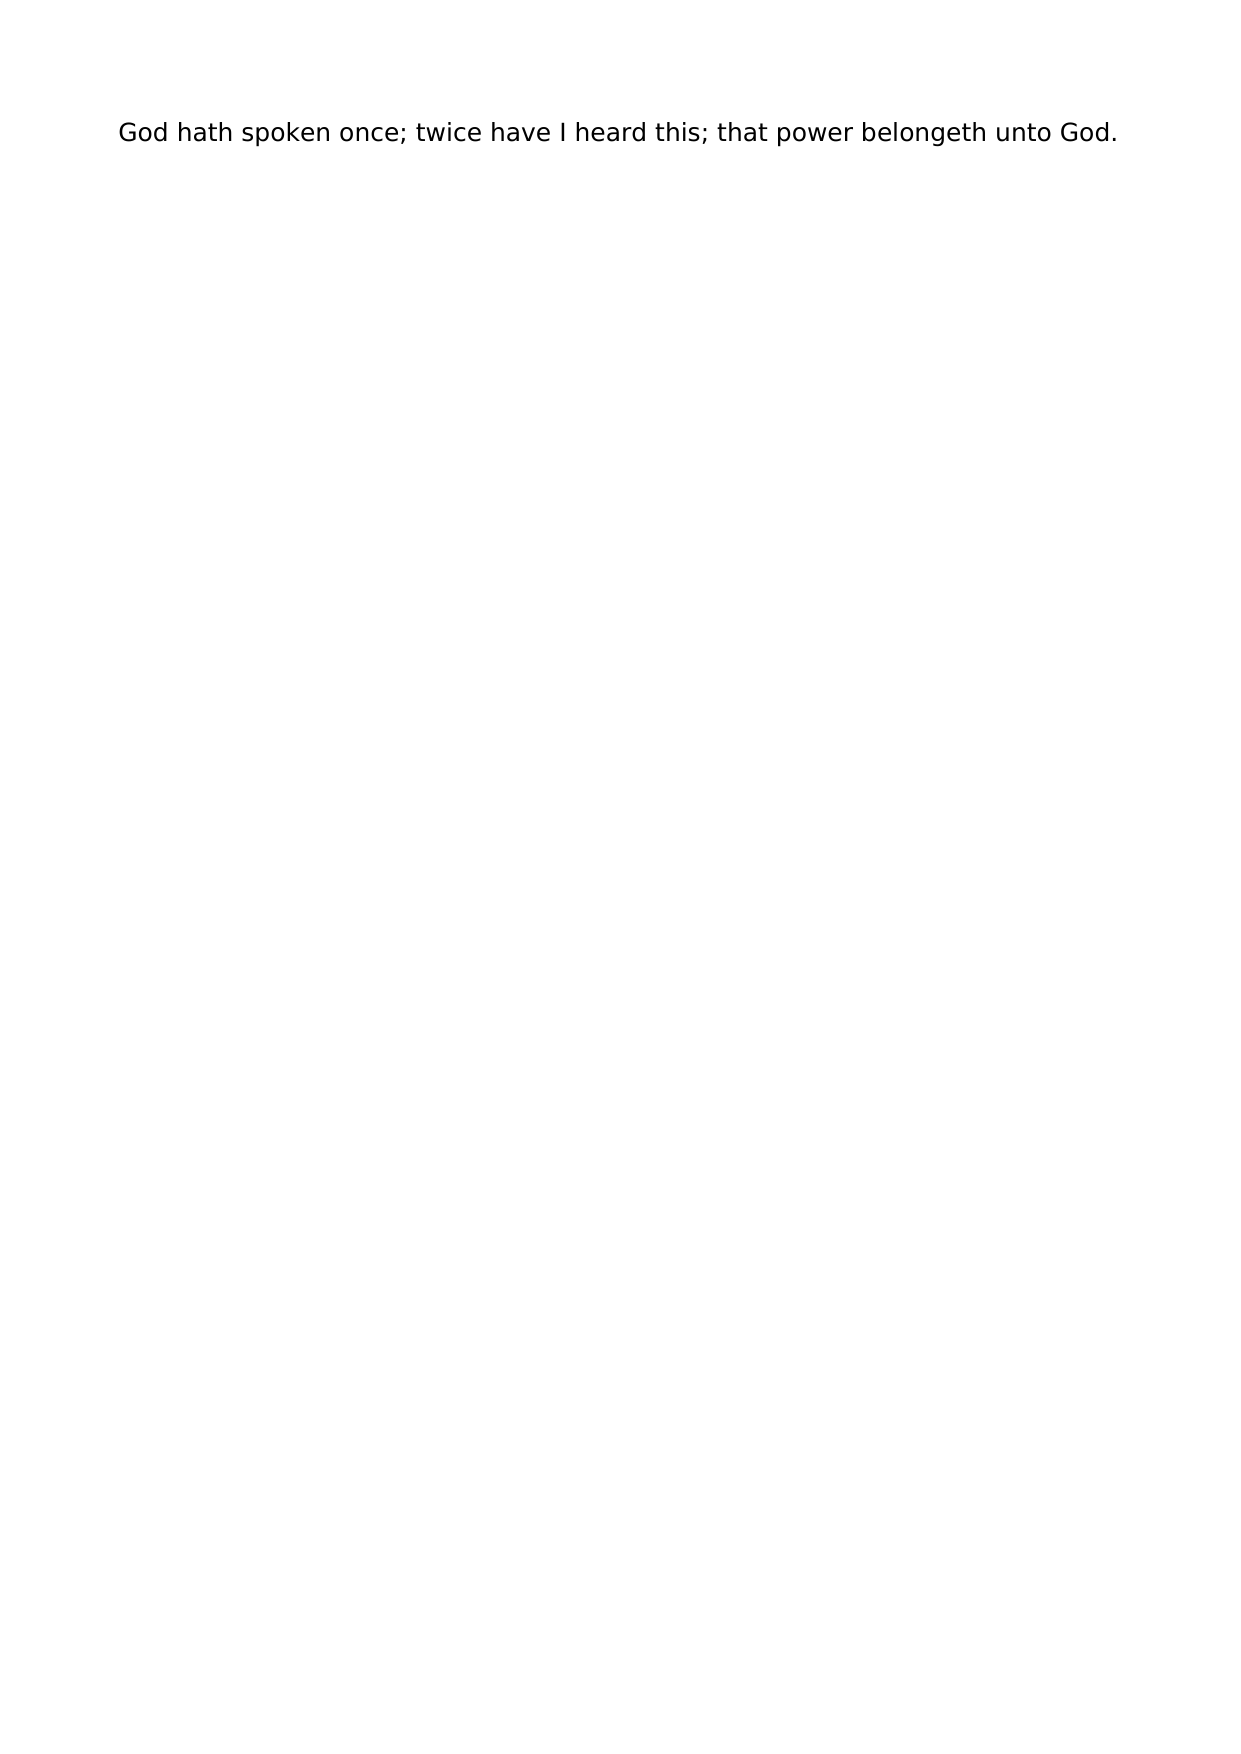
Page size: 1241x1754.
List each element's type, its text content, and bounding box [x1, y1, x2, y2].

text God hath spoken once; twice have I heard this; that power belongeth unto God. [118, 118, 1122, 147]
